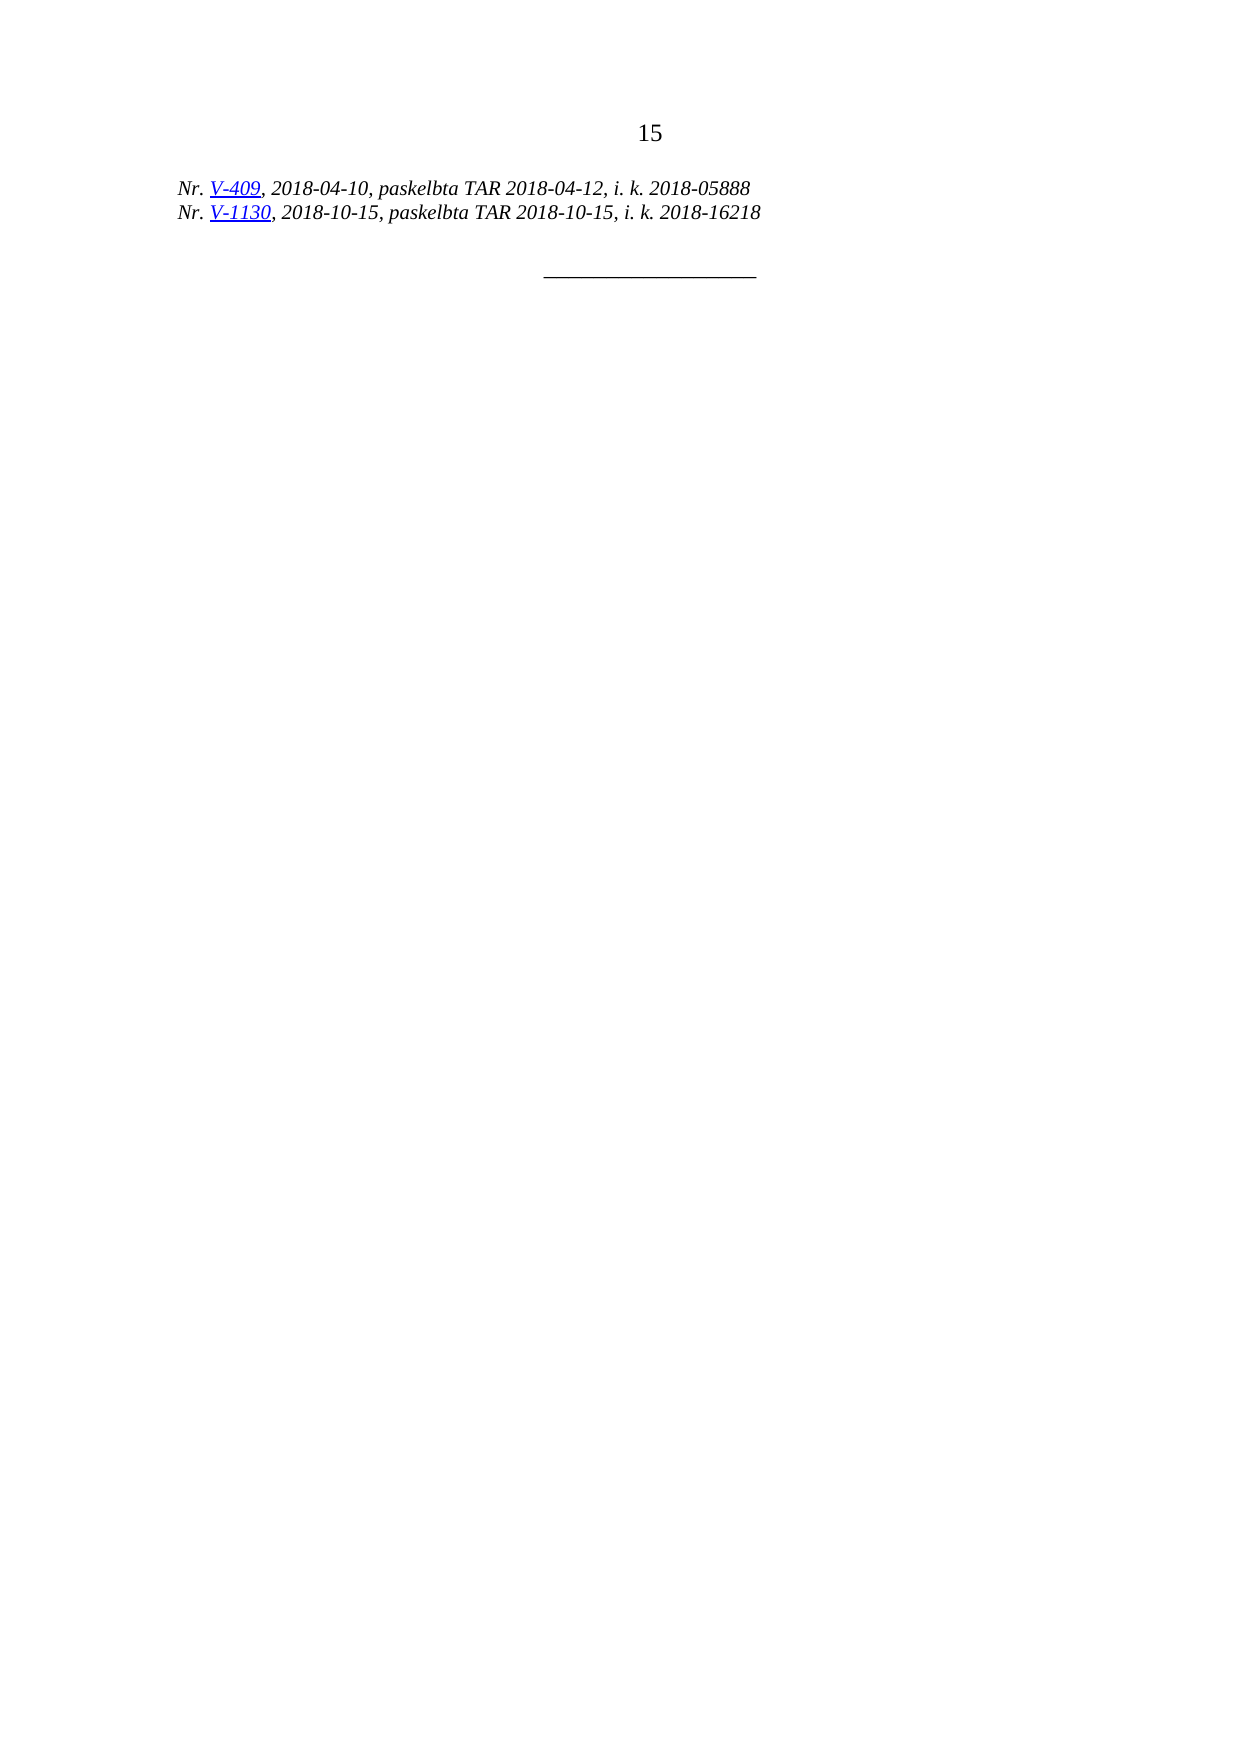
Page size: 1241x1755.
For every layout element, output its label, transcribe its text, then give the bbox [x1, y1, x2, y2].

text Nr. V-409, 2018-04-10, paskelbta TAR 2018-04-12, i. k. 2018-05888 [177, 176, 1122, 200]
text _________________ [177, 252, 1122, 281]
text Nr. V-1130, 2018-10-15, paskelbta TAR 2018-10-15, i. k. 2018-16218 [177, 200, 1122, 224]
